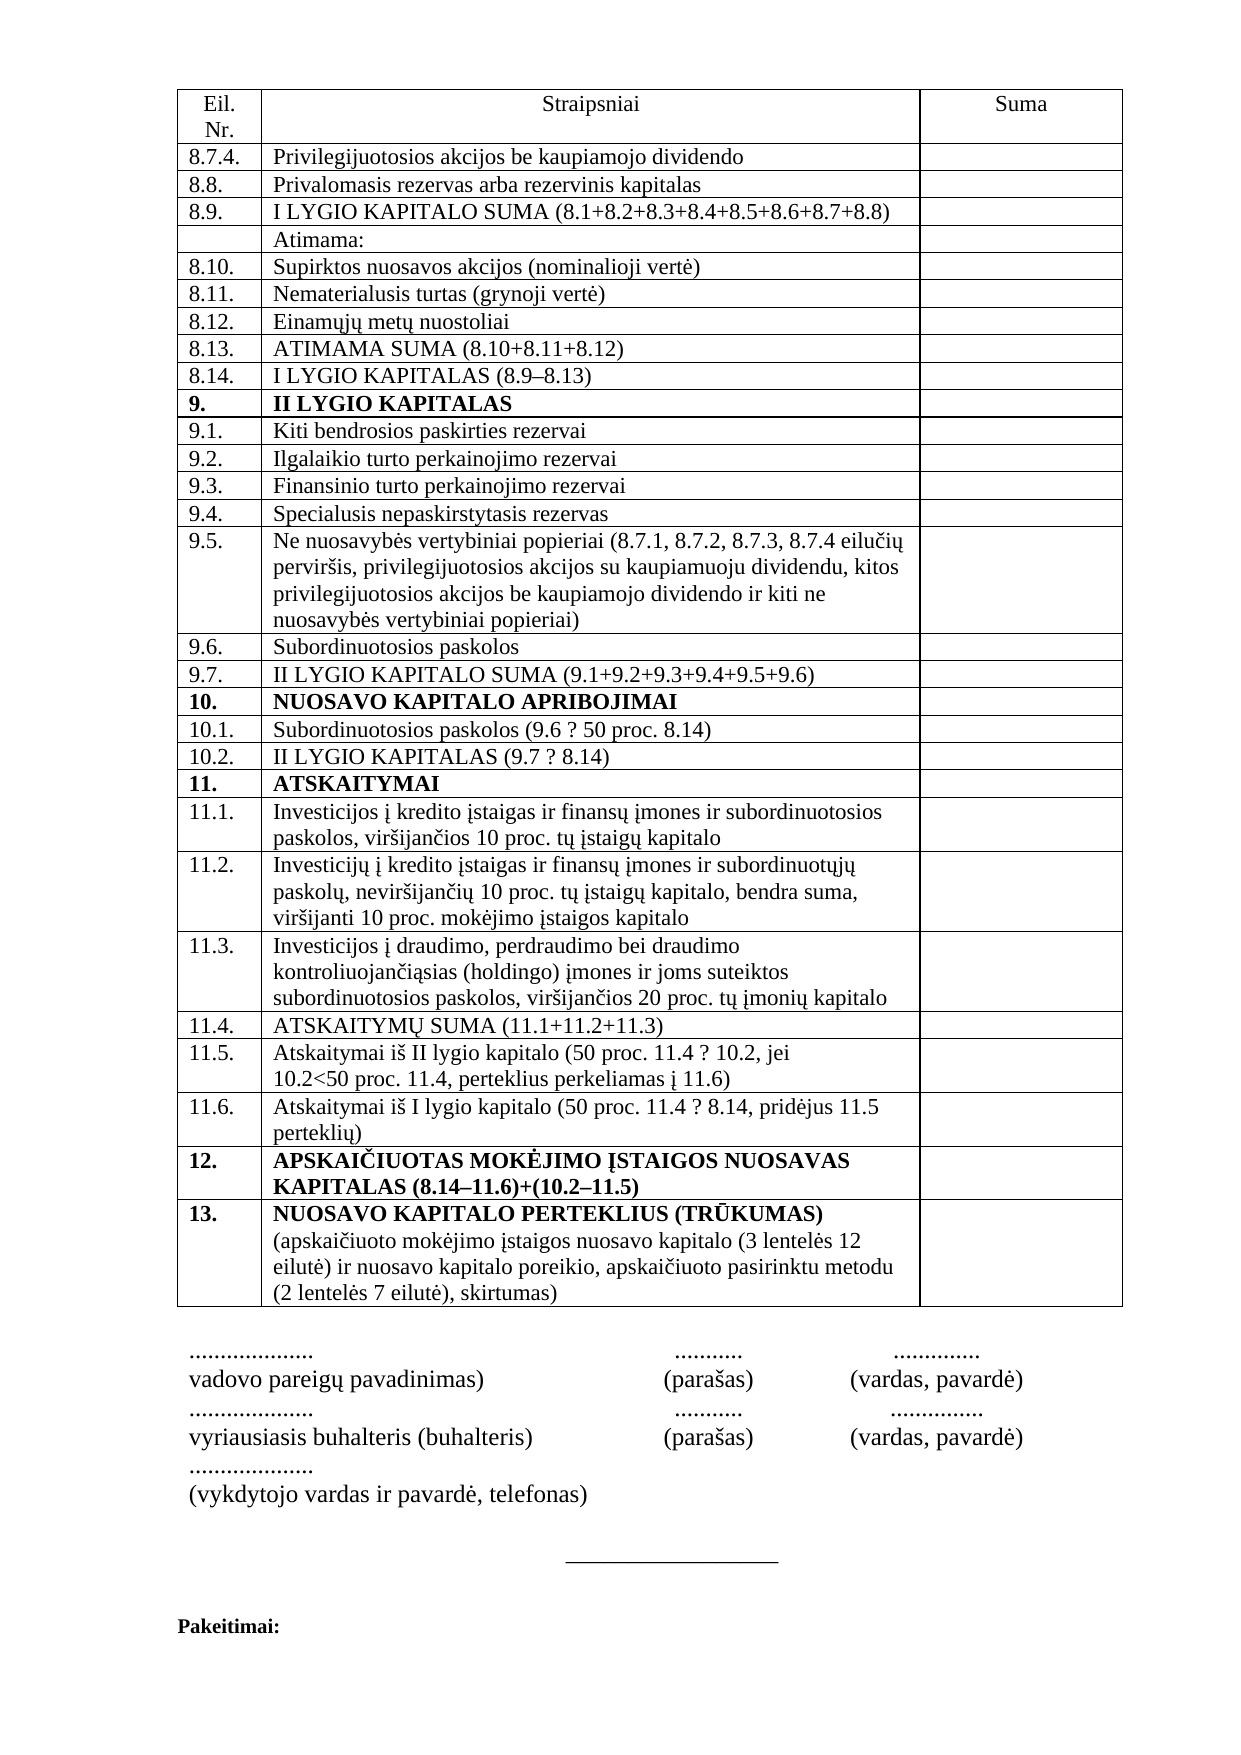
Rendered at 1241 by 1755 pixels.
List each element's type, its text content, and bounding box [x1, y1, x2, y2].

table_cell 8.8. [178, 171, 261, 197]
table_cell ATIMAMA SUMA (8.10+8.11+8.12) [262, 335, 919, 362]
table_cell [614, 1451, 803, 1508]
table_cell Finansinio turto perkainojimo rezervai [262, 472, 919, 498]
table_cell [921, 280, 1122, 307]
table_cell 9.7. [178, 661, 261, 687]
table_cell [921, 253, 1122, 279]
table_header Straipsniai [262, 90, 919, 142]
table_header ........... (parašas) [614, 1336, 803, 1393]
table_cell Einamųjų metų nuostoliai [262, 308, 919, 334]
table_cell 9.5. [178, 527, 261, 632]
table_cell [921, 418, 1122, 444]
table_cell [921, 1039, 1122, 1092]
table_cell 10. [178, 688, 261, 714]
table_cell [921, 852, 1122, 931]
table_cell [921, 171, 1122, 197]
table_cell 9.2. [178, 445, 261, 471]
table_cell 8.14. [178, 363, 261, 389]
table_cell [921, 445, 1122, 471]
table_cell I LYGIO KAPITALO SUMA (8.1+8.2+8.3+8.4+8.5+8.6+8.7+8.8) [262, 198, 919, 224]
table_cell [921, 661, 1122, 687]
table_cell APSKAIČIUOTAS MOKĖJIMO ĮSTAIGOS NUOSAVAS KAPITALAS (8.14–11.6)+(10.2–11.5) [262, 1147, 919, 1199]
table_cell 11.6. [178, 1093, 261, 1146]
table_cell 9.4. [178, 500, 261, 526]
table_cell [921, 1012, 1122, 1038]
table_cell Atskaitymai iš II lygio kapitalo (50 proc. 11.4 ? <=10.2, jei 10.2<50 proc. 11.4, perteklius perkeliamas į 11.6) [262, 1039, 919, 1092]
table_cell [804, 1451, 1070, 1508]
table_cell 11.1. [178, 798, 261, 851]
table_cell [921, 770, 1122, 797]
table_cell [921, 527, 1122, 632]
table_cell II LYGIO KAPITALO SUMA (9.1+9.2+9.3+9.4+9.5+9.6) [262, 661, 919, 687]
table_cell [921, 390, 1122, 416]
table_header .................... vadovo pareigų pavadinimas) [177, 1336, 613, 1393]
table_cell II LYGIO KAPITALAS (9.7 ? <=8.14) [262, 743, 919, 769]
table_cell NUOSAVO KAPITALO PERTEKLIUS (TRŪKUMAS) (apskaičiuoto mokėjimo įstaigos nuosavo kapitalo (3 lentelės 12 eilutė) ir nuosavo kapitalo poreikio, apskaičiuoto pasirinktu metodu (2 lentelės 7 eilutė), skirtumas) [262, 1200, 919, 1306]
table_cell ........... (parašas) [614, 1393, 803, 1451]
table_cell 11.2. [178, 852, 261, 931]
table_cell [921, 932, 1122, 1011]
table_cell Privilegijuotosios akcijos be kaupiamojo dividendo [262, 144, 919, 170]
table_cell 13. [178, 1200, 261, 1306]
table_cell ATSKAITYMŲ SUMA (11.1+11.2+11.3) [262, 1012, 919, 1038]
table_cell 12. [178, 1147, 261, 1199]
table_cell [921, 198, 1122, 224]
text Pakeitimai: [177, 1614, 1166, 1638]
table_cell 10.1. [178, 716, 261, 742]
table_cell [921, 363, 1122, 389]
table_cell [921, 500, 1122, 526]
table_cell [921, 798, 1122, 851]
table_cell 8.7.4. [178, 144, 261, 170]
table_cell Supirktos nuosavos akcijos (nominalioji vertė) [262, 253, 919, 279]
table_cell 9. [178, 390, 261, 416]
table_cell .................... (vykdytojo vardas ir pavardė, telefonas) [177, 1451, 613, 1508]
table_cell II LYGIO KAPITALAS [262, 390, 919, 416]
table_cell ............... (vardas, pavardė) [804, 1393, 1070, 1451]
table_cell .................... vyriausiasis buhalteris (buhalteris) [177, 1393, 613, 1451]
table_cell 11. [178, 770, 261, 797]
table_cell [921, 335, 1122, 362]
table_cell 9.3. [178, 472, 261, 498]
table_cell Investicijų į kredito įstaigas ir finansų įmones ir subordinuotųjų paskolų, neviršijančių 10 proc. tų įstaigų kapitalo, bendra suma, viršijanti 10 proc. mokėjimo įstaigos kapitalo [262, 852, 919, 931]
table_cell [921, 688, 1122, 714]
table_cell 8.9. [178, 198, 261, 224]
table_cell [921, 716, 1122, 742]
table_cell [921, 472, 1122, 498]
table_cell Investicijos į kredito įstaigas ir finansų įmones ir subordinuotosios paskolos, viršijančios 10 proc. tų įstaigų kapitalo [262, 798, 919, 851]
table_cell Subordinuotosios paskolos (9.6 ? <=50 proc. 8.14) [262, 716, 919, 742]
table_cell [921, 1147, 1122, 1199]
table_header .............. (vardas, pavardė) [804, 1336, 1070, 1393]
table_cell Kiti bendrosios paskirties rezervai [262, 418, 919, 444]
table_cell 10.2. [178, 743, 261, 769]
table_cell 9.6. [178, 634, 261, 660]
table_cell 8.13. [178, 335, 261, 362]
table_cell Ilgalaikio turto perkainojimo rezervai [262, 445, 919, 471]
table_cell Atskaitymai iš I lygio kapitalo (50 proc. 11.4 ? <=8.14, pridėjus 11.5 perteklių) [262, 1093, 919, 1146]
table_cell [921, 743, 1122, 769]
table_cell [921, 308, 1122, 334]
text _________________ [177, 1537, 1166, 1566]
table_cell Ne nuosavybės vertybiniai popieriai (8.7.1, 8.7.2, 8.7.3, 8.7.4 eilučių perviršis, privilegijuotosios akcijos su kaupiamuoju dividendu, kitos privilegijuotosios akcijos be kaupiamojo dividendo ir kiti ne nuosavybės vertybiniai popieriai) [262, 527, 919, 632]
table_cell 8.10. [178, 253, 261, 279]
table_cell 11.4. [178, 1012, 261, 1038]
table_cell [921, 144, 1122, 170]
table_cell Subordinuotosios paskolos [262, 634, 919, 660]
table_header Suma [921, 90, 1122, 142]
table_cell [178, 226, 261, 252]
table_cell [921, 226, 1122, 252]
table_cell NUOSAVO KAPITALO APRIBOJIMAI [262, 688, 919, 714]
table_cell [921, 1200, 1122, 1306]
table_cell 8.12. [178, 308, 261, 334]
table_cell I LYGIO KAPITALAS (8.9–8.13) [262, 363, 919, 389]
table_cell Privalomasis rezervas arba rezervinis kapitalas [262, 171, 919, 197]
table_cell 8.11. [178, 280, 261, 307]
table_cell Specialusis nepaskirstytasis rezervas [262, 500, 919, 526]
table_cell 11.5. [178, 1039, 261, 1092]
table_cell Atimama: [262, 226, 919, 252]
table_cell 11.3. [178, 932, 261, 1011]
table_cell [921, 634, 1122, 660]
table_cell Nematerialusis turtas (grynoji vertė) [262, 280, 919, 307]
table_cell Investicijos į draudimo, perdraudimo bei draudimo kontroliuojančiąsias (holdingo) įmones ir joms suteiktos subordinuotosios paskolos, viršijančios 20 proc. tų įmonių kapitalo [262, 932, 919, 1011]
table_cell 9.1. [178, 418, 261, 444]
table_cell ATSKAITYMAI [262, 770, 919, 797]
table_header Eil. Nr. [178, 90, 261, 142]
table_cell [921, 1093, 1122, 1146]
